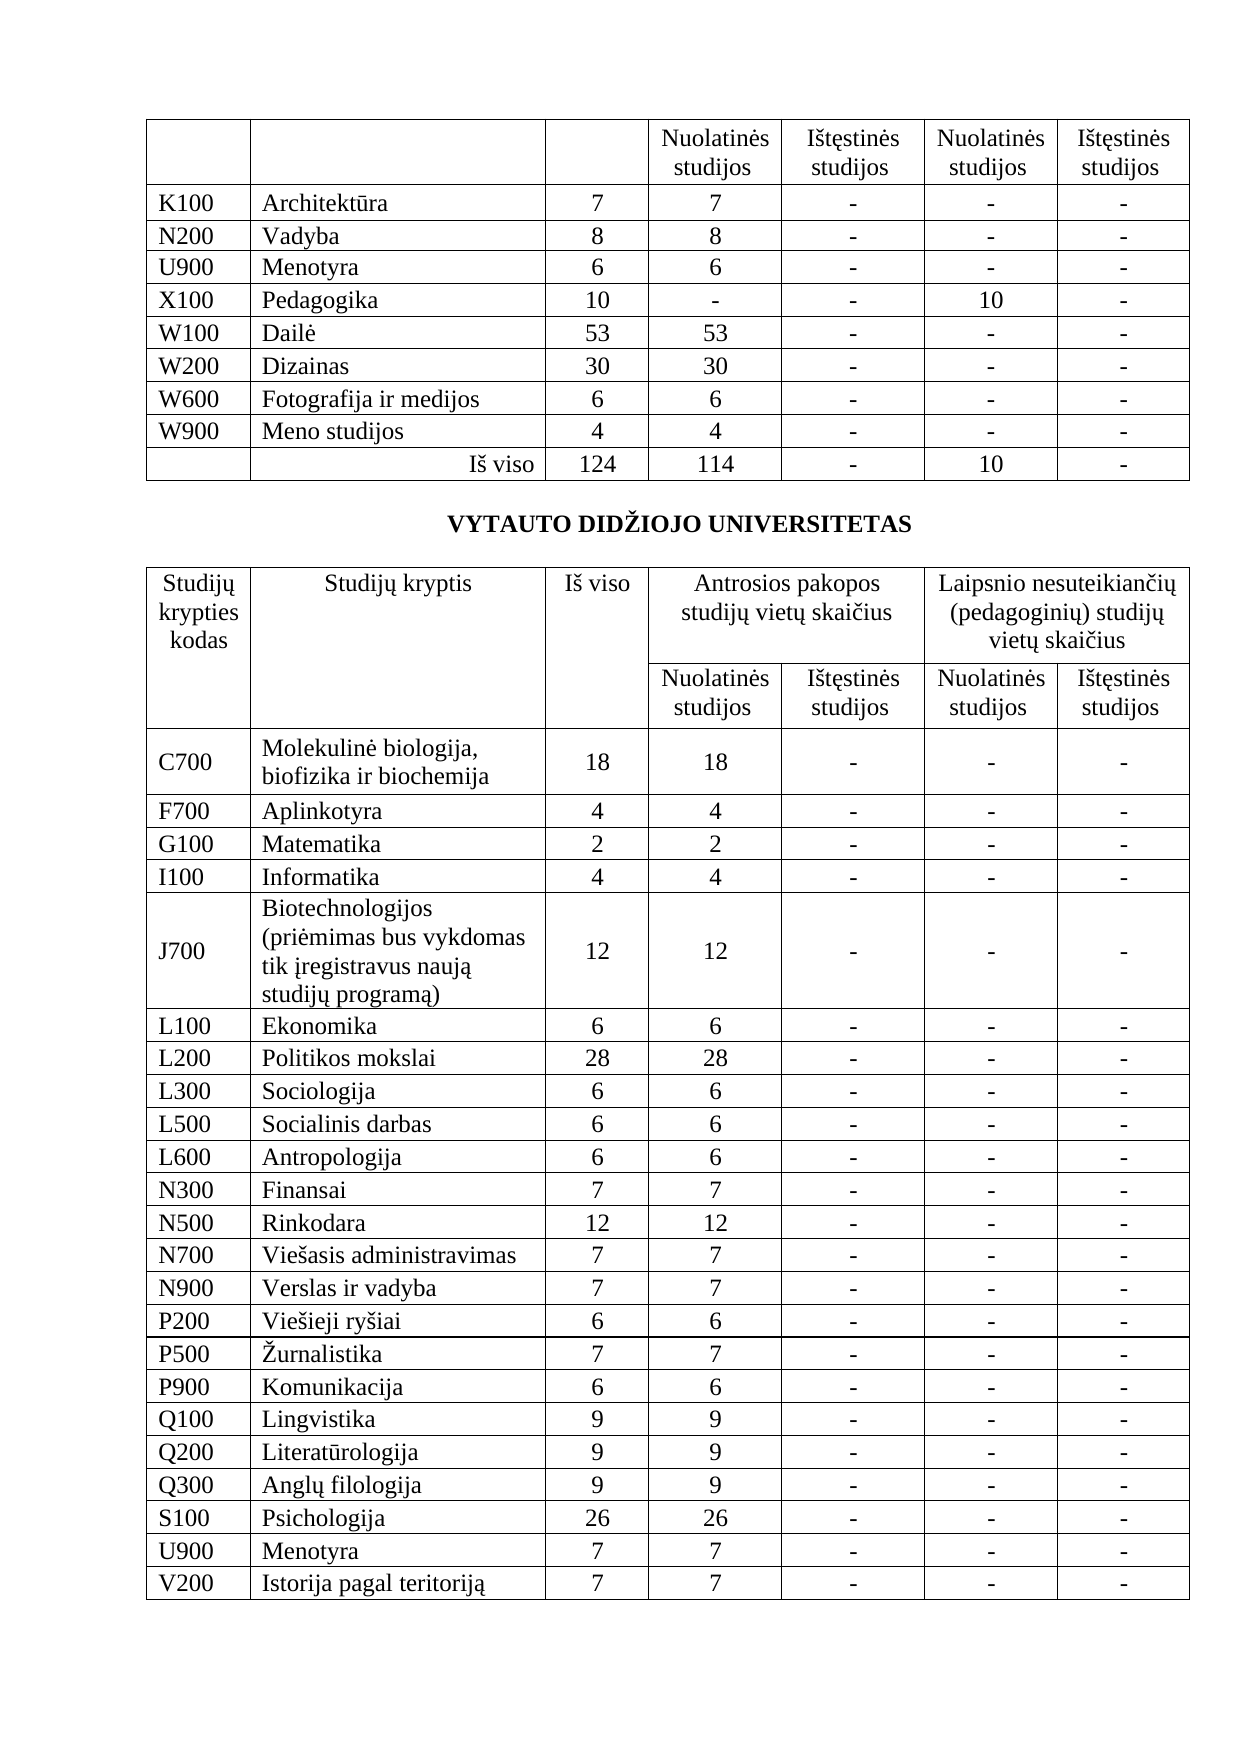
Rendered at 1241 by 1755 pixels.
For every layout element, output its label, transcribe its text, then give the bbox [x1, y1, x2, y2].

table_cell X100 [147, 284, 250, 316]
table_header [251, 120, 545, 184]
table_cell - [782, 1501, 924, 1533]
table_cell - [925, 251, 1057, 283]
table_cell 7 [649, 1173, 781, 1205]
table_cell 10 [925, 448, 1057, 479]
table_cell Antropologija [251, 1141, 545, 1172]
table_header Antrosios pakopos studijų vietų skaičius [649, 568, 924, 662]
table_cell - [925, 415, 1057, 447]
table_cell - [782, 1075, 924, 1107]
table_cell 6 [649, 1009, 781, 1041]
table_cell N200 [147, 221, 250, 250]
table_cell - [1058, 1272, 1189, 1303]
table_cell - [1058, 448, 1189, 479]
table_cell - [1058, 251, 1189, 283]
table_cell C700 [147, 729, 250, 794]
table_cell N300 [147, 1173, 250, 1205]
table_cell - [1058, 1403, 1189, 1435]
table_cell Q300 [147, 1469, 250, 1500]
table_cell 4 [649, 795, 781, 827]
table_cell 4 [546, 860, 648, 892]
table_cell - [1058, 1141, 1189, 1172]
table_cell L300 [147, 1075, 250, 1107]
table_cell - [925, 349, 1057, 381]
table_cell Anglų filologija [251, 1469, 545, 1500]
table_cell Istorija pagal teritoriją [251, 1567, 545, 1599]
table_cell - [1058, 1436, 1189, 1468]
table_cell Meno studijos [251, 415, 545, 447]
table_cell - [925, 317, 1057, 348]
table_cell - [1058, 317, 1189, 348]
table_cell L500 [147, 1108, 250, 1139]
table_cell 7 [649, 1272, 781, 1303]
table_header Iš viso [546, 568, 648, 728]
table_cell 9 [546, 1403, 648, 1435]
table_cell 4 [546, 795, 648, 827]
table_cell - [782, 349, 924, 381]
table_cell Viešasis administravimas [251, 1239, 545, 1271]
table_cell - [1058, 415, 1189, 447]
table_cell Politikos mokslai [251, 1042, 545, 1074]
table_cell - [925, 860, 1057, 892]
table_cell G100 [147, 828, 250, 859]
table_cell - [782, 1338, 924, 1369]
table_cell 12 [546, 1206, 648, 1238]
table_cell W200 [147, 349, 250, 381]
table_cell L600 [147, 1141, 250, 1172]
table_cell 7 [546, 1173, 648, 1205]
table_cell Žurnalistika [251, 1338, 545, 1369]
table_cell - [782, 1141, 924, 1172]
table_cell Ištęstinės studijos [1058, 664, 1189, 728]
table_cell 6 [546, 251, 648, 283]
table_cell - [782, 251, 924, 283]
text VYTAUTO DIDŽIOJO UNIVERSITETAS [177, 509, 1182, 538]
table_cell - [782, 1534, 924, 1566]
table_cell 9 [546, 1436, 648, 1468]
table_cell - [925, 1173, 1057, 1205]
table_cell - [1058, 1534, 1189, 1566]
table_cell - [1058, 1075, 1189, 1107]
table_cell 28 [546, 1042, 648, 1074]
table_cell - [925, 1141, 1057, 1172]
table_cell - [1058, 860, 1189, 892]
table_cell - [925, 729, 1057, 794]
table_cell - [1058, 284, 1189, 316]
table_cell - [1058, 1239, 1189, 1271]
table_cell Fotografija ir medijos [251, 382, 545, 414]
table_cell Architektūra [251, 185, 545, 220]
table_cell 7 [546, 1338, 648, 1369]
table_cell 8 [649, 221, 781, 250]
table_cell - [925, 1567, 1057, 1599]
table_cell - [782, 1173, 924, 1205]
table_cell 26 [546, 1501, 648, 1533]
table_cell Nuolatinės studijos [649, 120, 781, 184]
table_cell Ištęstinės studijos [782, 664, 924, 728]
table_cell Iš viso [251, 448, 545, 479]
table_cell P200 [147, 1305, 250, 1336]
table_cell - [782, 382, 924, 414]
table_cell 7 [546, 185, 648, 220]
table_cell 6 [546, 1075, 648, 1107]
table_cell - [1058, 1567, 1189, 1599]
table_cell - [1058, 349, 1189, 381]
table_cell - [782, 1272, 924, 1303]
table_cell Ekonomika [251, 1009, 545, 1041]
table_cell 7 [546, 1272, 648, 1303]
table_cell 8 [546, 221, 648, 250]
table_cell - [1058, 893, 1189, 1008]
table_cell - [782, 729, 924, 794]
table_cell Vadyba [251, 221, 545, 250]
table_cell 7 [546, 1239, 648, 1271]
table_cell - [782, 1108, 924, 1139]
table_header Studijų krypties kodas [147, 568, 250, 728]
table_cell - [782, 893, 924, 1008]
table_cell I100 [147, 860, 250, 892]
table_cell Ištęstinės studijos [782, 120, 924, 184]
table_cell Literatūrologija [251, 1436, 545, 1468]
table_cell 6 [546, 382, 648, 414]
table_cell Psichologija [251, 1501, 545, 1533]
table_cell - [782, 317, 924, 348]
table_cell Menotyra [251, 1534, 545, 1566]
table_header [546, 120, 648, 184]
table_cell - [1058, 1009, 1189, 1041]
table_cell 18 [649, 729, 781, 794]
table_cell Lingvistika [251, 1403, 545, 1435]
table_cell - [1058, 1338, 1189, 1369]
table_cell U900 [147, 1534, 250, 1566]
table_cell - [925, 185, 1057, 220]
table_cell 12 [649, 893, 781, 1008]
table_cell Verslas ir vadyba [251, 1272, 545, 1303]
table_cell - [1058, 1173, 1189, 1205]
table_cell - [925, 828, 1057, 859]
table_cell - [1058, 729, 1189, 794]
table_cell S100 [147, 1501, 250, 1533]
table_cell - [925, 221, 1057, 250]
table_cell - [925, 1370, 1057, 1402]
table_cell - [1058, 1108, 1189, 1139]
table_cell W100 [147, 317, 250, 348]
table_cell P900 [147, 1370, 250, 1402]
table_cell 2 [546, 828, 648, 859]
table_cell N700 [147, 1239, 250, 1271]
table_cell - [1058, 221, 1189, 250]
table_cell K100 [147, 185, 250, 220]
table_cell - [782, 1239, 924, 1271]
table_cell 12 [649, 1206, 781, 1238]
table_cell - [782, 1436, 924, 1468]
table_cell 10 [546, 284, 648, 316]
table_cell 7 [649, 185, 781, 220]
table_cell 12 [546, 893, 648, 1008]
table_cell Matematika [251, 828, 545, 859]
table_cell - [925, 1009, 1057, 1041]
table_cell U900 [147, 251, 250, 283]
table_cell - [925, 1469, 1057, 1500]
table_cell N500 [147, 1206, 250, 1238]
table_cell - [925, 1305, 1057, 1336]
table_header Laipsnio nesuteikiančių (pedagoginių) studijų vietų skaičius [925, 568, 1189, 662]
table_cell 6 [546, 1108, 648, 1139]
table_cell Dailė [251, 317, 545, 348]
table_cell 7 [546, 1534, 648, 1566]
table_cell F700 [147, 795, 250, 827]
table_cell Komunikacija [251, 1370, 545, 1402]
table_header [147, 120, 250, 184]
table_cell 4 [649, 415, 781, 447]
table_cell 7 [649, 1534, 781, 1566]
table_cell - [782, 860, 924, 892]
table_cell P500 [147, 1338, 250, 1369]
table_cell 6 [546, 1305, 648, 1336]
table_cell - [782, 1370, 924, 1402]
table_cell Sociologija [251, 1075, 545, 1107]
table_cell 6 [649, 1108, 781, 1139]
table_cell 4 [546, 415, 648, 447]
table_cell [147, 448, 250, 479]
table_cell 124 [546, 448, 648, 479]
table_header Studijų kryptis [251, 568, 545, 728]
table_cell - [925, 1042, 1057, 1074]
table_cell - [782, 284, 924, 316]
table_cell 28 [649, 1042, 781, 1074]
table_cell L200 [147, 1042, 250, 1074]
table_cell - [925, 1239, 1057, 1271]
table_cell - [925, 1501, 1057, 1533]
table_cell Dizainas [251, 349, 545, 381]
table_cell 7 [649, 1338, 781, 1369]
table_cell - [1058, 382, 1189, 414]
table_cell - [782, 1009, 924, 1041]
table_cell Menotyra [251, 251, 545, 283]
table_cell - [782, 185, 924, 220]
table_cell 10 [925, 284, 1057, 316]
table_cell Finansai [251, 1173, 545, 1205]
table_cell - [925, 1206, 1057, 1238]
table_cell - [1058, 185, 1189, 220]
table_cell 6 [649, 1075, 781, 1107]
table_cell - [925, 1436, 1057, 1468]
table_cell 53 [546, 317, 648, 348]
table_cell 30 [649, 349, 781, 381]
table_cell N900 [147, 1272, 250, 1303]
table_cell - [1058, 795, 1189, 827]
table_cell - [782, 795, 924, 827]
table_cell - [782, 221, 924, 250]
table_cell Biotechnologijos (priėmimas bus vykdomas tik įregistravus naują studijų programą) [251, 893, 545, 1008]
table_cell 30 [546, 349, 648, 381]
table_cell - [782, 1206, 924, 1238]
table_cell Informatika [251, 860, 545, 892]
table_cell - [782, 1469, 924, 1500]
table_cell 18 [546, 729, 648, 794]
table_cell - [782, 1042, 924, 1074]
table_cell - [925, 1534, 1057, 1566]
table_cell - [1058, 1370, 1189, 1402]
table_cell - [782, 828, 924, 859]
table_cell 6 [546, 1370, 648, 1402]
table_cell - [925, 382, 1057, 414]
table_cell W900 [147, 415, 250, 447]
table_cell - [782, 1567, 924, 1599]
table_cell J700 [147, 893, 250, 1008]
table_cell 6 [546, 1141, 648, 1172]
table_cell Pedagogika [251, 284, 545, 316]
table_cell - [925, 1272, 1057, 1303]
table_cell Socialinis darbas [251, 1108, 545, 1139]
table_cell V200 [147, 1567, 250, 1599]
table_cell 26 [649, 1501, 781, 1533]
table_cell 6 [649, 1141, 781, 1172]
table_cell 9 [649, 1436, 781, 1468]
table_cell - [649, 284, 781, 316]
table_cell - [925, 1075, 1057, 1107]
table_cell 6 [546, 1009, 648, 1041]
table_cell - [1058, 1305, 1189, 1336]
table_cell Q200 [147, 1436, 250, 1468]
table_cell Aplinkotyra [251, 795, 545, 827]
table_cell - [925, 795, 1057, 827]
table_cell 7 [649, 1567, 781, 1599]
table_cell - [782, 448, 924, 479]
table_cell - [925, 1403, 1057, 1435]
table_cell L100 [147, 1009, 250, 1041]
table_cell - [1058, 828, 1189, 859]
table_cell 2 [649, 828, 781, 859]
table_cell - [782, 1403, 924, 1435]
table_cell 4 [649, 860, 781, 892]
table_cell - [925, 1108, 1057, 1139]
table_cell 9 [546, 1469, 648, 1500]
table_cell - [1058, 1042, 1189, 1074]
table_cell Nuolatinės studijos [925, 120, 1057, 184]
table_cell Ištęstinės studijos [1058, 120, 1189, 184]
table_cell 6 [649, 382, 781, 414]
table_cell 6 [649, 251, 781, 283]
table_cell 7 [546, 1567, 648, 1599]
table_cell 7 [649, 1239, 781, 1271]
table_cell 9 [649, 1403, 781, 1435]
table_cell - [925, 893, 1057, 1008]
table_cell 6 [649, 1370, 781, 1402]
table_cell - [782, 415, 924, 447]
table_cell Rinkodara [251, 1206, 545, 1238]
table_cell Molekulinė biologija, biofizika ir biochemija [251, 729, 545, 794]
table_cell 114 [649, 448, 781, 479]
table_cell 6 [649, 1305, 781, 1336]
table_cell 53 [649, 317, 781, 348]
table_cell - [1058, 1469, 1189, 1500]
table_cell Viešieji ryšiai [251, 1305, 545, 1336]
table_cell Nuolatinės studijos [925, 664, 1057, 728]
table_cell - [925, 1338, 1057, 1369]
table_cell Q100 [147, 1403, 250, 1435]
table_cell 9 [649, 1469, 781, 1500]
table_cell - [1058, 1206, 1189, 1238]
table_cell Nuolatinės studijos [649, 664, 781, 728]
table_cell W600 [147, 382, 250, 414]
table_cell - [1058, 1501, 1189, 1533]
table_cell - [782, 1305, 924, 1336]
